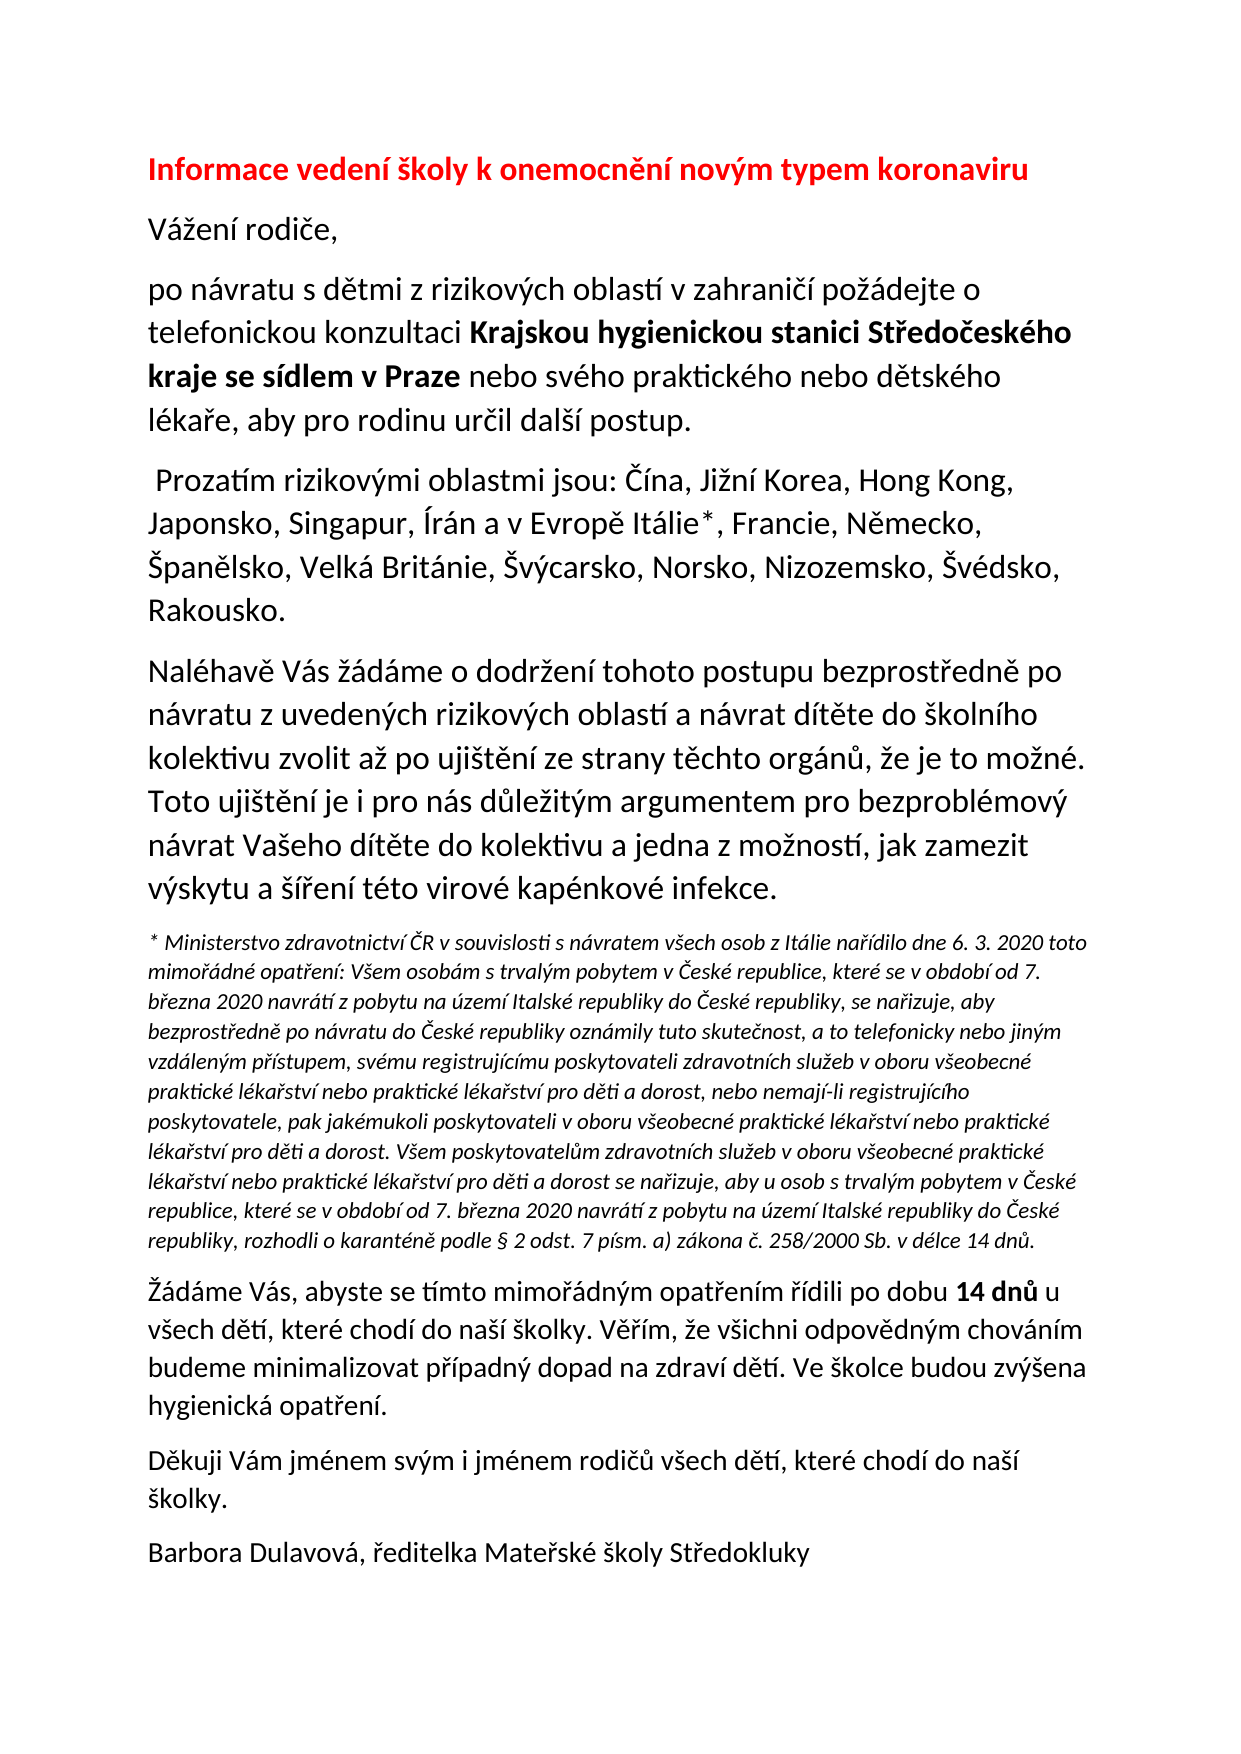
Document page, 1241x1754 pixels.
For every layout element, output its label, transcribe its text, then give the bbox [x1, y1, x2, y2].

text Naléhavě Vás žádáme o dodržení tohoto postupu bezprostředně po návratu z uvedených rizikových oblastí a návrat dítěte do školního kolektivu zvolit až po ujištění ze strany těchto orgánů, že je to možné. Toto ujištění je i pro nás důležitým argumentem pro bezproblémový návrat Vašeho dítěte do kolektivu a jedna z možností, jak zamezit výskytu a šíření této virové kapénkové infekce. [148, 650, 1093, 908]
text Žádáme Vás, abyste se tímto mimořádným opatřením řídili po dobu 14 dnů u všech dětí, které chodí do naší školky. Věřím, že všichni odpovědným chováním budeme minimalizovat případný dopad na zdraví dětí. Ve školce budou zvýšena hygienická opatření. [148, 1273, 1093, 1423]
text po návratu s dětmi z rizikových oblastí v zahraničí požádejte o telefonickou konzultaci Krajskou hygienickou stanici Středočeského kraje se sídlem v Praze nebo svého praktického nebo dětského lékaře, aby pro rodinu určil další postup. [148, 268, 1093, 439]
text Vážení rodiče, [148, 208, 1093, 248]
text * Ministerstvo zdravotnictví ČR v souvislosti s návratem všech osob z Itálie nařídilo dne 6. 3. 2020 toto mimořádné opatření: Všem osobám s trvalým pobytem v České republice, které se v období od 7. března 2020 navrátí z pobytu na území Italské republiky do České republiky, se nařizuje, aby bezprostředně po návratu do České republiky oznámily tuto skutečnost, a to telefonicky nebo jiným vzdáleným přístupem, svému registrujícímu poskytovateli zdravotních služeb v oboru všeobecné praktické lékařství nebo praktické lékařství pro děti a dorost, nebo nemají-li registrujícího poskytovatele, pak jakémukoli poskytovateli v oboru všeobecné praktické lékařství nebo praktické lékařství pro děti a dorost. Všem poskytovatelům zdravotních služeb v oboru všeobecné praktické lékařství nebo praktické lékařství pro děti a dorost se nařizuje, aby u osob s trvalým pobytem v České republice, které se v období od 7. března 2020 navrátí z pobytu na území Italské republiky do České republiky, rozhodli o karanténě podle § 2 odst. 7 písm. a) zákona č. 258/2000 Sb. v délce 14 dnů. [148, 928, 1093, 1254]
text Informace vedení školy k onemocnění novým typem koronaviru [148, 148, 1093, 188]
text Děkuji Vám jménem svým i jménem rodičů všech dětí, které chodí do naší školky. [148, 1442, 1093, 1516]
text Barbora Dulavová, ředitelka Mateřské školy Středokluky [148, 1534, 1093, 1570]
text Prozatím rizikovými oblastmi jsou: Čína, Jižní Korea, Hong Kong, Japonsko, Singapur, Írán a v Evropě Itálie*, Francie, Německo, Španělsko, Velká Británie, Švýcarsko, Norsko, Nizozemsko, Švédsko, Rakousko. [148, 459, 1093, 630]
